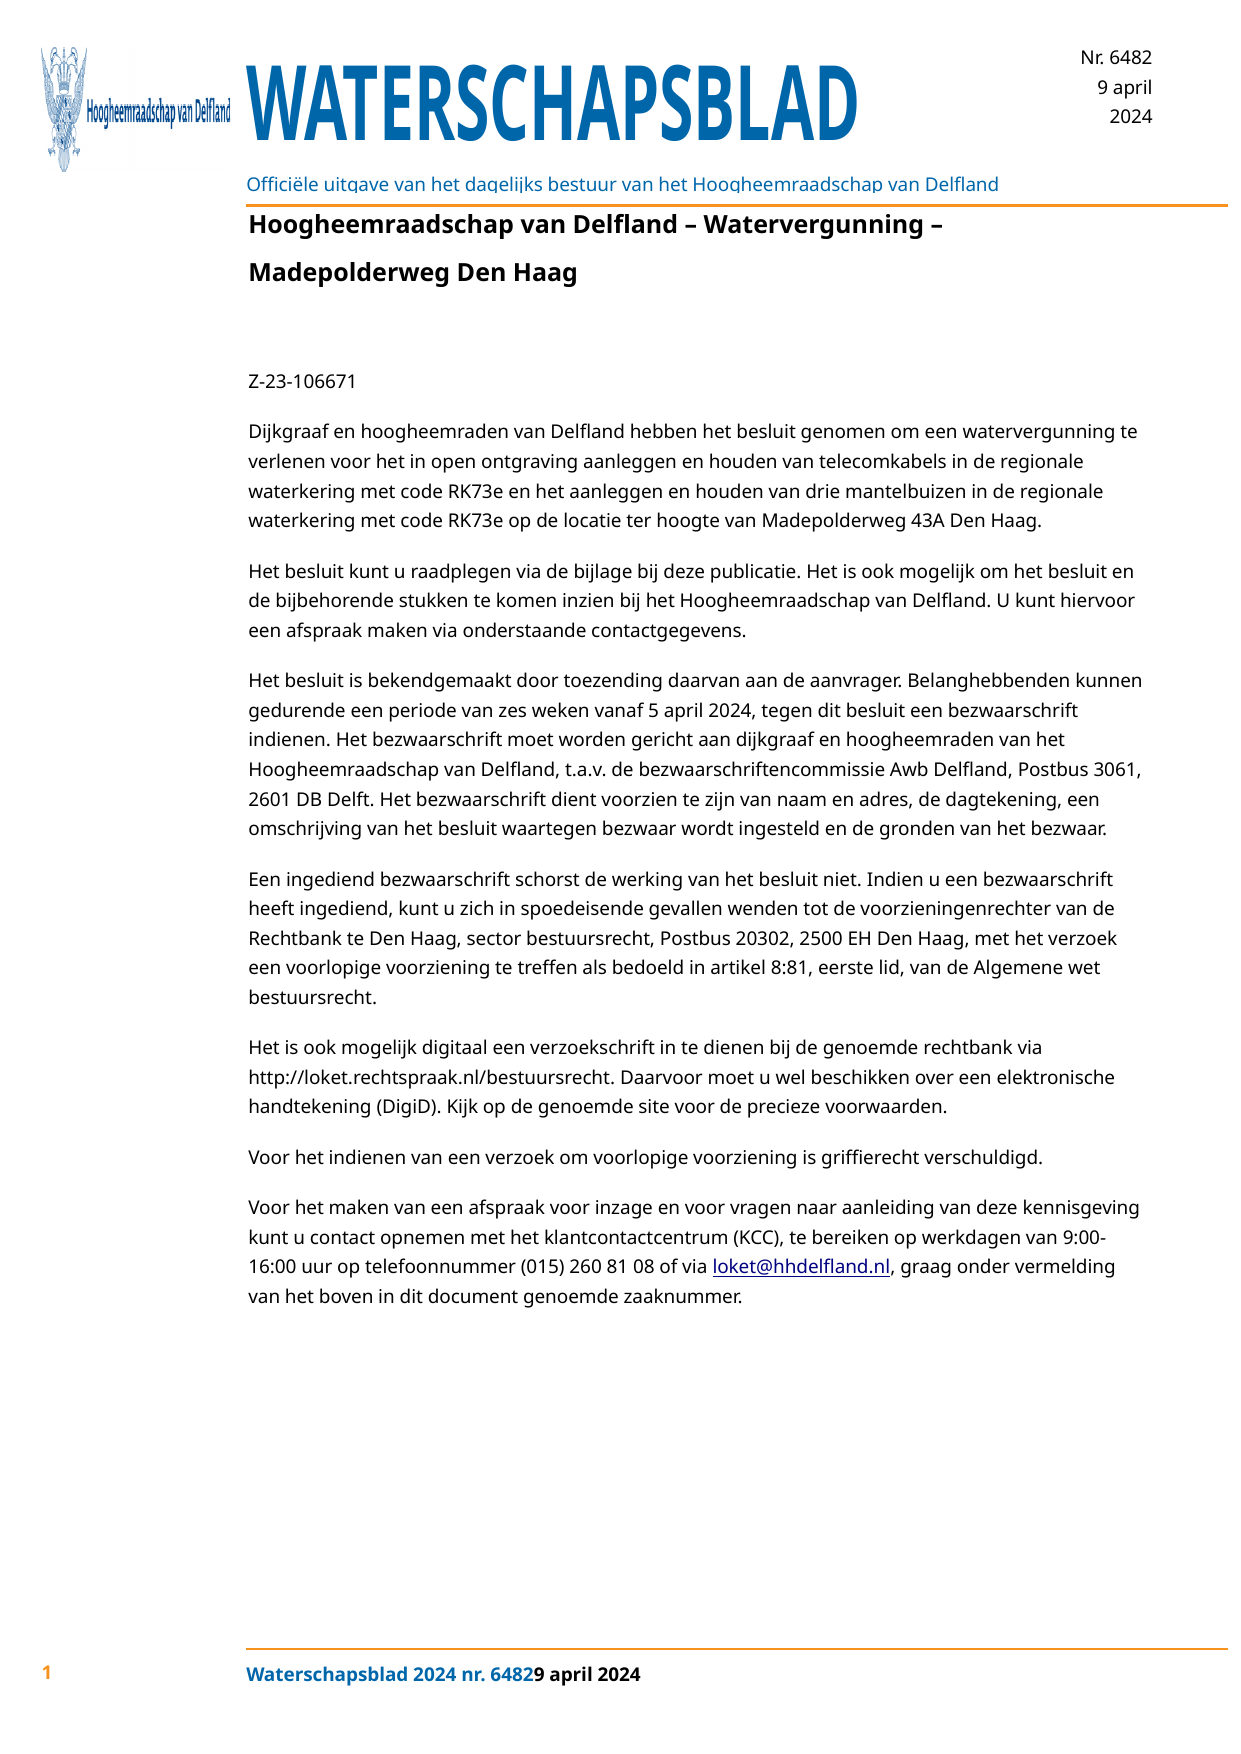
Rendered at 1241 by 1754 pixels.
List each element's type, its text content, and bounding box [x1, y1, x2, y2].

text Voor het indienen van een verzoek om voorlopige voorziening is griffierecht verschuldigd. [248, 1144, 1152, 1170]
text Voor het maken van een afspraak voor inzage en voor vragen naar aanleiding van deze kennisgeving kunt u contact opnemen met het klantcontactcentrum (KCC), te bereiken op werkdagen van 9:00-16:00 uur op telefoonnummer (015) 260 81 08 of via loket@hhdelfland.nl, graag onder vermelding van het boven in dit document genoemde zaaknummer. [248, 1194, 1152, 1309]
text Dijkgraaf en hoogheemraden van Delfland hebben het besluit genomen om een watervergunning te verlenen voor het in open ontgraving aanleggen en houden van telecomkabels in de regionale waterkering met code RK73e en het aanleggen en houden van drie mantelbuizen in de regionale waterkering met code RK73e op de locatie ter hoogte van Madepolderweg 43A Den Haag. [248, 419, 1152, 533]
text Het besluit is bekendgemaakt door toezending daarvan aan de aanvrager. Belanghebbenden kunnen gedurende een periode van zes weken vanaf 5 april 2024, tegen dit besluit een bezwaarschrift indienen. Het bezwaarschrift moet worden gericht aan dijkgraaf en hoogheemraden van het Hoogheemraadschap van Delfland, t.a.v. de bezwaarschriftencommissie Awb Delfland, Postbus 3061, 2601 DB Delft. Het bezwaarschrift dient voorzien te zijn van naam en adres, de dagtekening, een omschrijving van het besluit waartegen bezwaar wordt ingesteld en de gronden van het bezwaar. [248, 667, 1152, 841]
text Z-23-106671 [248, 368, 1152, 394]
text Een ingediend bezwaarschrift schorst de werking van het besluit niet. Indien u een bezwaarschrift heeft ingediend, kunt u zich in spoedeisende gevallen wenden tot de voorzieningenrechter van de Rechtbank te Den Haag, sector bestuursrecht, Postbus 20302, 2500 EH Den Haag, met het verzoek een voorlopige voorziening te treffen als bedoeld in artikel 8:81, eerste lid, van de Algemene wet bestuursrecht. [248, 866, 1152, 1010]
text Hoogheemraadschap van Delfland – Watervergunning – Madepolderweg Den Haag [248, 207, 1152, 288]
text Het is ook mogelijk digitaal een verzoekschrift in te dienen bij de genoemde rechtbank via http://loket.rechtspraak.nl/bestuursrecht. Daarvoor moet u wel beschikken over een elektronische handtekening (DigiD). Kijk op de genoemde site voor de precieze voorwaarden. [248, 1034, 1152, 1119]
text Het besluit kunt u raadplegen via de bijlage bij deze publicatie. Het is ook mogelijk om het besluit en de bijbehorende stukken te komen inzien bij het Hoogheemraadschap van Delfland. U kunt hiervoor een afspraak maken via onderstaande contactgegevens. [248, 558, 1152, 643]
picture [41, 47, 231, 172]
